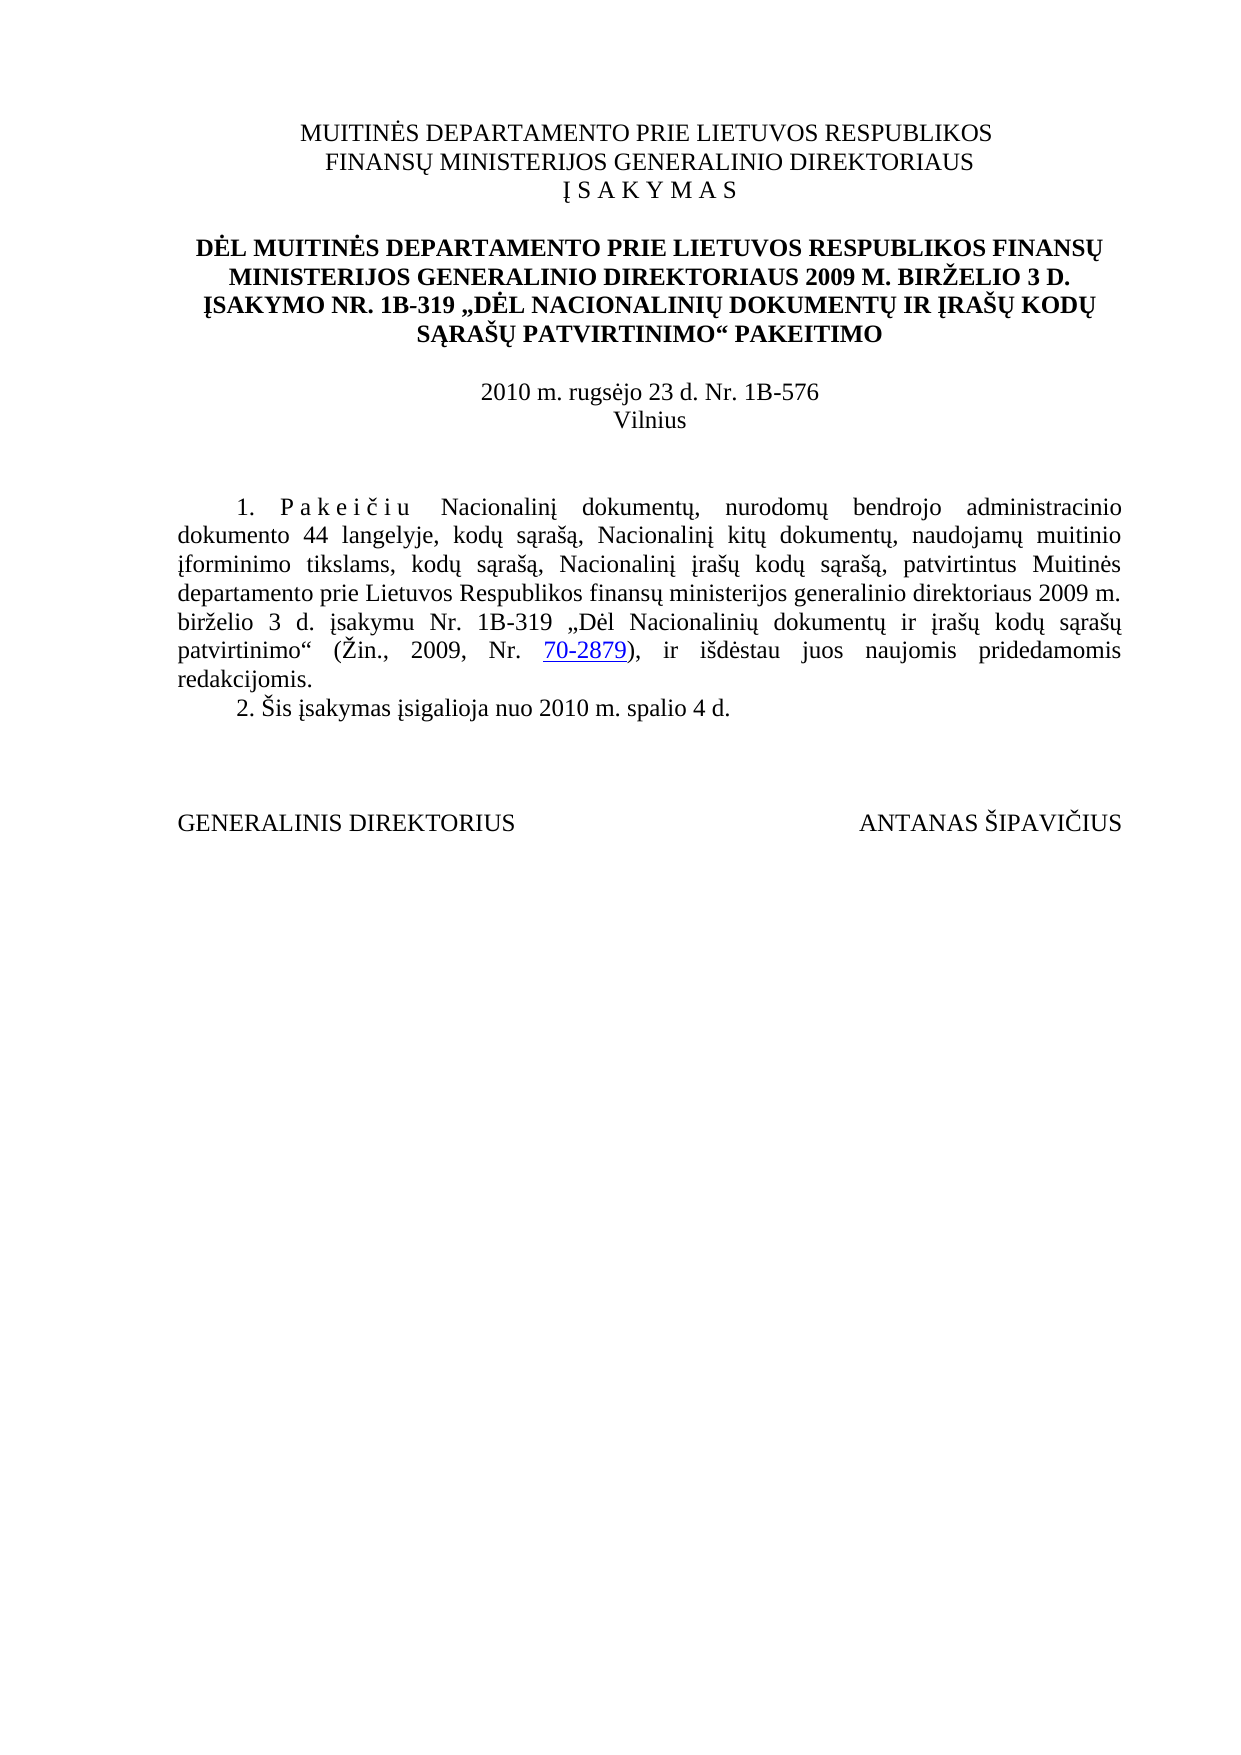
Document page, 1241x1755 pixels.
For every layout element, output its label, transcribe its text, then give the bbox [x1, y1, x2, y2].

text MUITINĖS DEPARTAMENTO PRIE LIETUVOS RESPUBLIKOS [177, 118, 1122, 147]
text 1. Pakeičiu Nacionalinį dokumentų, nurodomų bendrojo administracinio dokumento 44 langelyje, kodų sąrašą, Nacionalinį kitų dokumentų, naudojamų muitinio įforminimo tikslams, kodų sąrašą, Nacionalinį įrašų kodų sąrašą, patvirtintus Muitinės departamento prie Lietuvos Respublikos finansų ministerijos generalinio direktoriaus 2009 m. birželio 3 d. įsakymu Nr. 1B-319 „Dėl Nacionalinių dokumentų ir įrašų kodų sąrašų patvirtinimo“ (Žin., 2009, Nr. 70-2879), ir išdėstau juos naujomis pridedamomis redakcijomis. [177, 492, 1122, 693]
text 2010 m. rugsėjo 23 d. Nr. 1B-576 [177, 377, 1122, 406]
text ĮSAKYMAS [177, 176, 1122, 204]
text 2. Šis įsakymas įsigalioja nuo 2010 m. spalio 4 d. [177, 693, 1122, 722]
text DĖL MUITINĖS DEPARTAMENTO PRIE LIETUVOS RESPUBLIKOS FINANSŲ MINISTERIJOS GENERALINIO DIREKTORIAUS 2009 M. BIRŽELIO 3 D. ĮSAKYMO Nr. 1B-319 „DĖL NACIONALINIŲ DOKUMENTŲ IR ĮRAŠŲ KODŲ SĄRAŠŲ PATVIRTINIMO“ PAKEITIMO [177, 233, 1122, 348]
text Generalinis direktorius Antanas Šipavičius [177, 808, 1122, 837]
text Vilnius [177, 406, 1122, 434]
text FINANSŲ MINISTERIJOS GENERALINIO DIREKTORIAUS [177, 147, 1122, 176]
